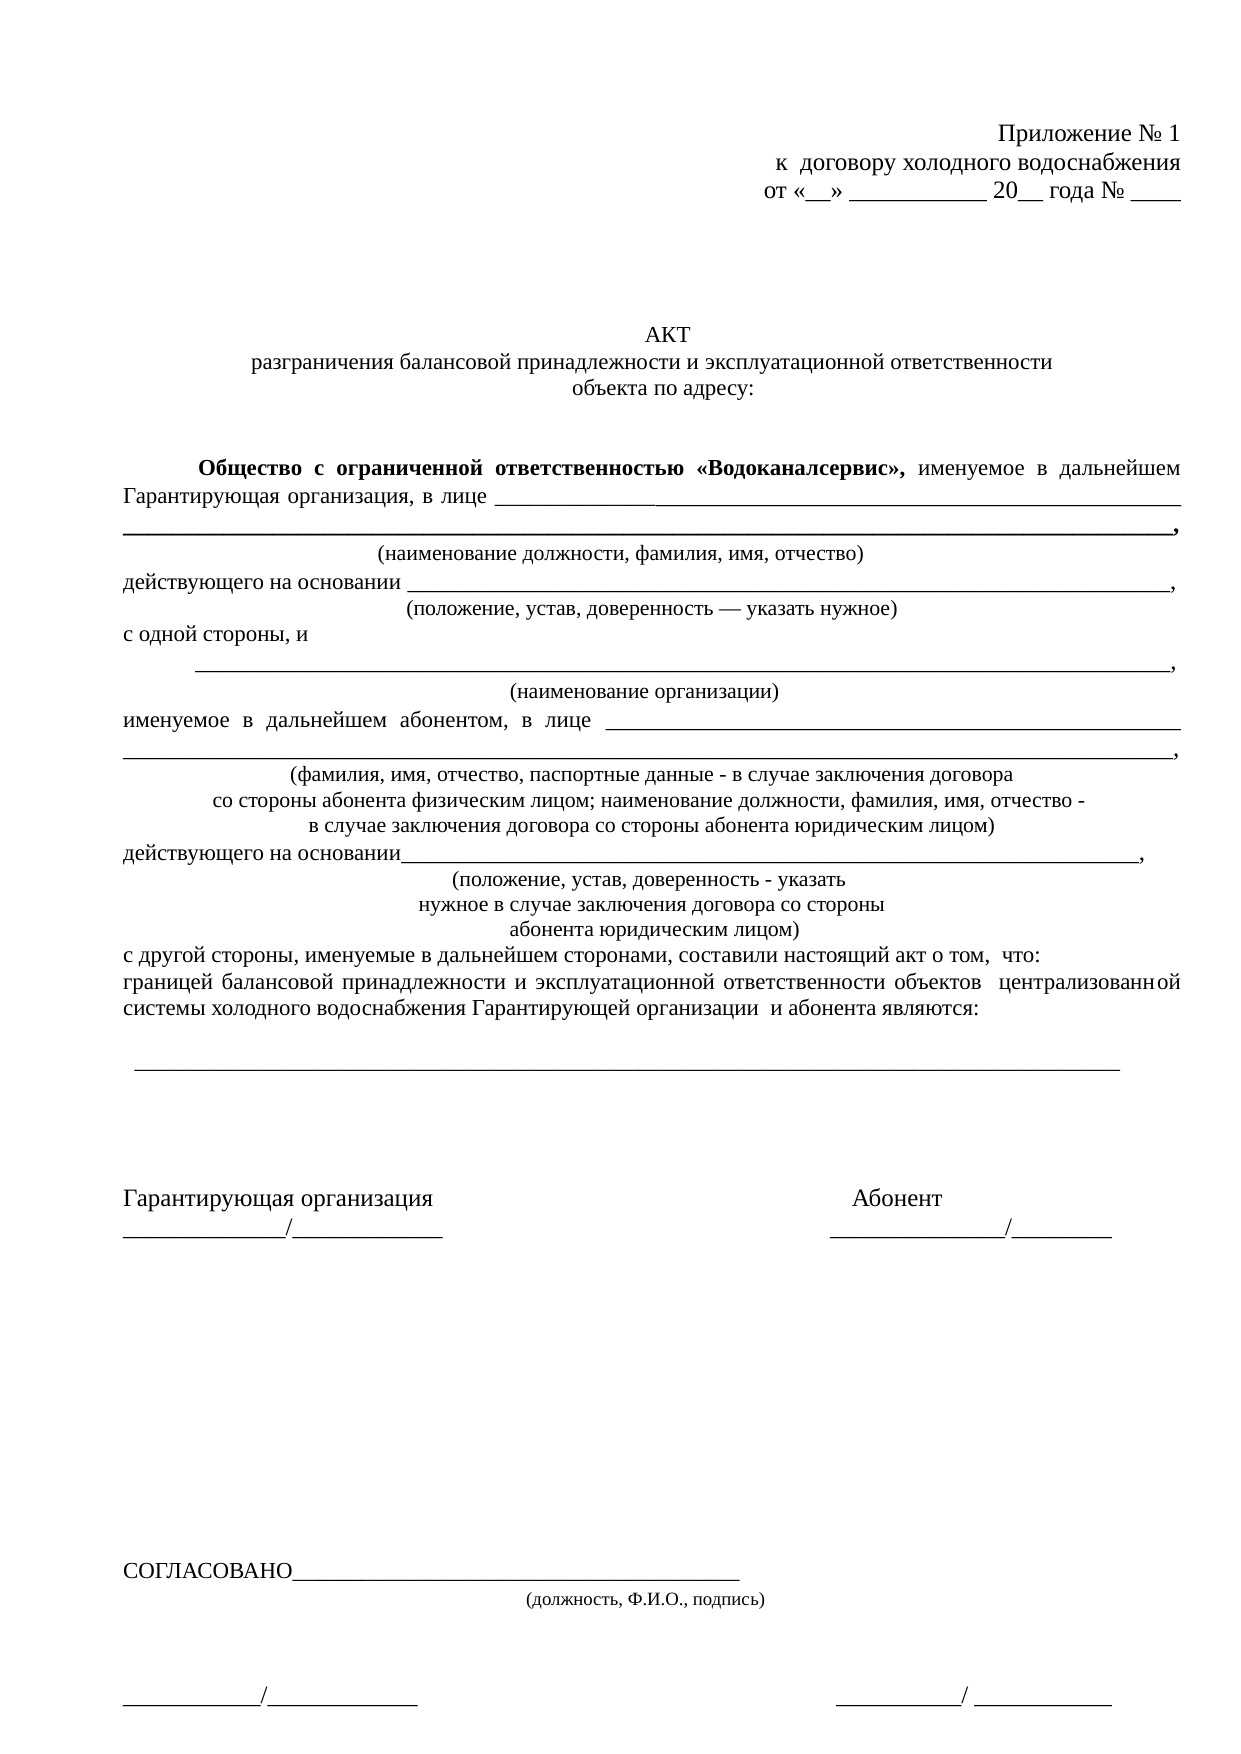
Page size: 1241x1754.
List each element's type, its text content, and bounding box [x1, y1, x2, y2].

text действующего на основании___________________________________________________________, [123, 837, 1181, 866]
text абонента юридическим лицом) [123, 916, 1181, 941]
text Общество с ограниченной ответственностью «Водоканалсервис», именуемое в дальнейшем Гарантирующая организация, в лице ________________________________________________________ ____________________________________________________________________________________, [123, 453, 1181, 537]
text именуемое в дальнейшем абонентом, в лице ______________________________________________ ____________________________________________________________________________________, [123, 704, 1181, 761]
text разграничения балансовой принадлежности и эксплуатационной ответственности [123, 348, 1181, 374]
text _____________/____________ ______________/________ [123, 1212, 1181, 1241]
text с другой стороны, именуемые в дальнейшем сторонами, составили настоящий акт о том, что: [123, 941, 1181, 968]
text со стороны абонента физическим лицом; наименование должности, фамилия, имя, отчество - [123, 787, 1181, 812]
text нужное в случае заключения договора со стороны [123, 891, 1181, 916]
text ______________________________________________________________________________________ [123, 1047, 1181, 1073]
text от «__» ___________ 20__ года № ____ [123, 176, 1181, 204]
text действующего на основании _____________________________________________________________, [123, 566, 1181, 595]
text с одной стороны, и [123, 620, 1181, 646]
text Гарантирующая организация Абонент [123, 1183, 1181, 1212]
text (наименование организации) [123, 675, 1181, 704]
text ______________________________________________________________________________, [123, 646, 1181, 675]
text к договору холодного водоснабжения [123, 147, 1181, 176]
text (наименование должности, фамилия, имя, отчество) [123, 537, 1181, 566]
text (положение, устав, доверенность - указать [123, 866, 1181, 891]
text (положение, устав, доверенность — указать нужное) [123, 595, 1181, 620]
text в случае заключения договора со стороны абонента юридическим лицом) [123, 812, 1181, 837]
text СОГЛАСОВАНО_______________________________________ [123, 1557, 1181, 1583]
text Приложение № 1 [123, 118, 1181, 147]
text АКТ [123, 319, 1181, 348]
text объекта по адресу: [123, 374, 1181, 401]
text (должность, Ф.И.О., подпись) [123, 1583, 1181, 1610]
text границей балансовой принадлежности и эксплуатационной ответственности объектов централизованной системы холодного водоснабжения Гарантирующей организации и абонента являются: [123, 968, 1181, 1021]
text (фамилия, имя, отчество, паспортные данные - в случае заключения договора [123, 761, 1181, 787]
